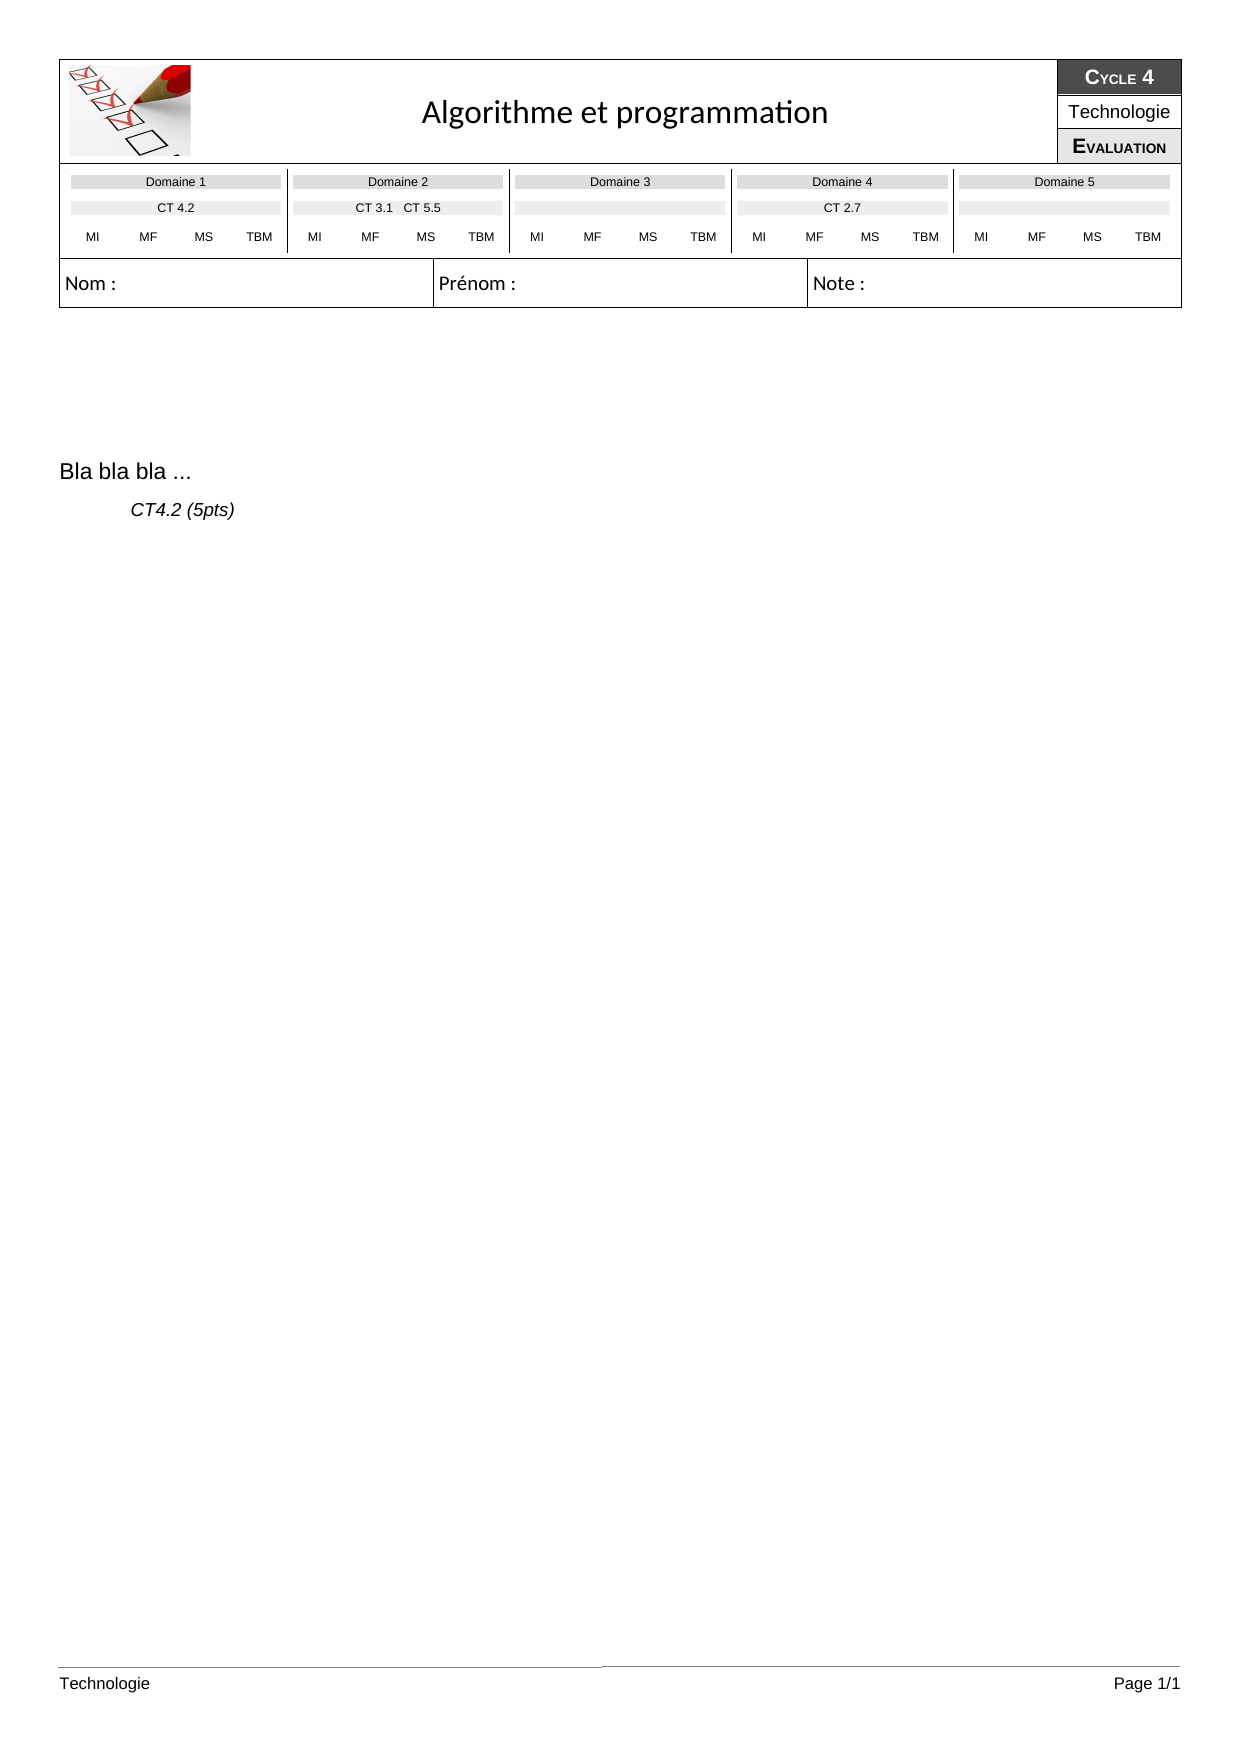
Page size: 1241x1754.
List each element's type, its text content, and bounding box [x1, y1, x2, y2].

picture [69, 65, 191, 156]
text CT4.2 (5pts) [59, 499, 236, 520]
text Bla bla bla ... [59, 458, 1181, 484]
